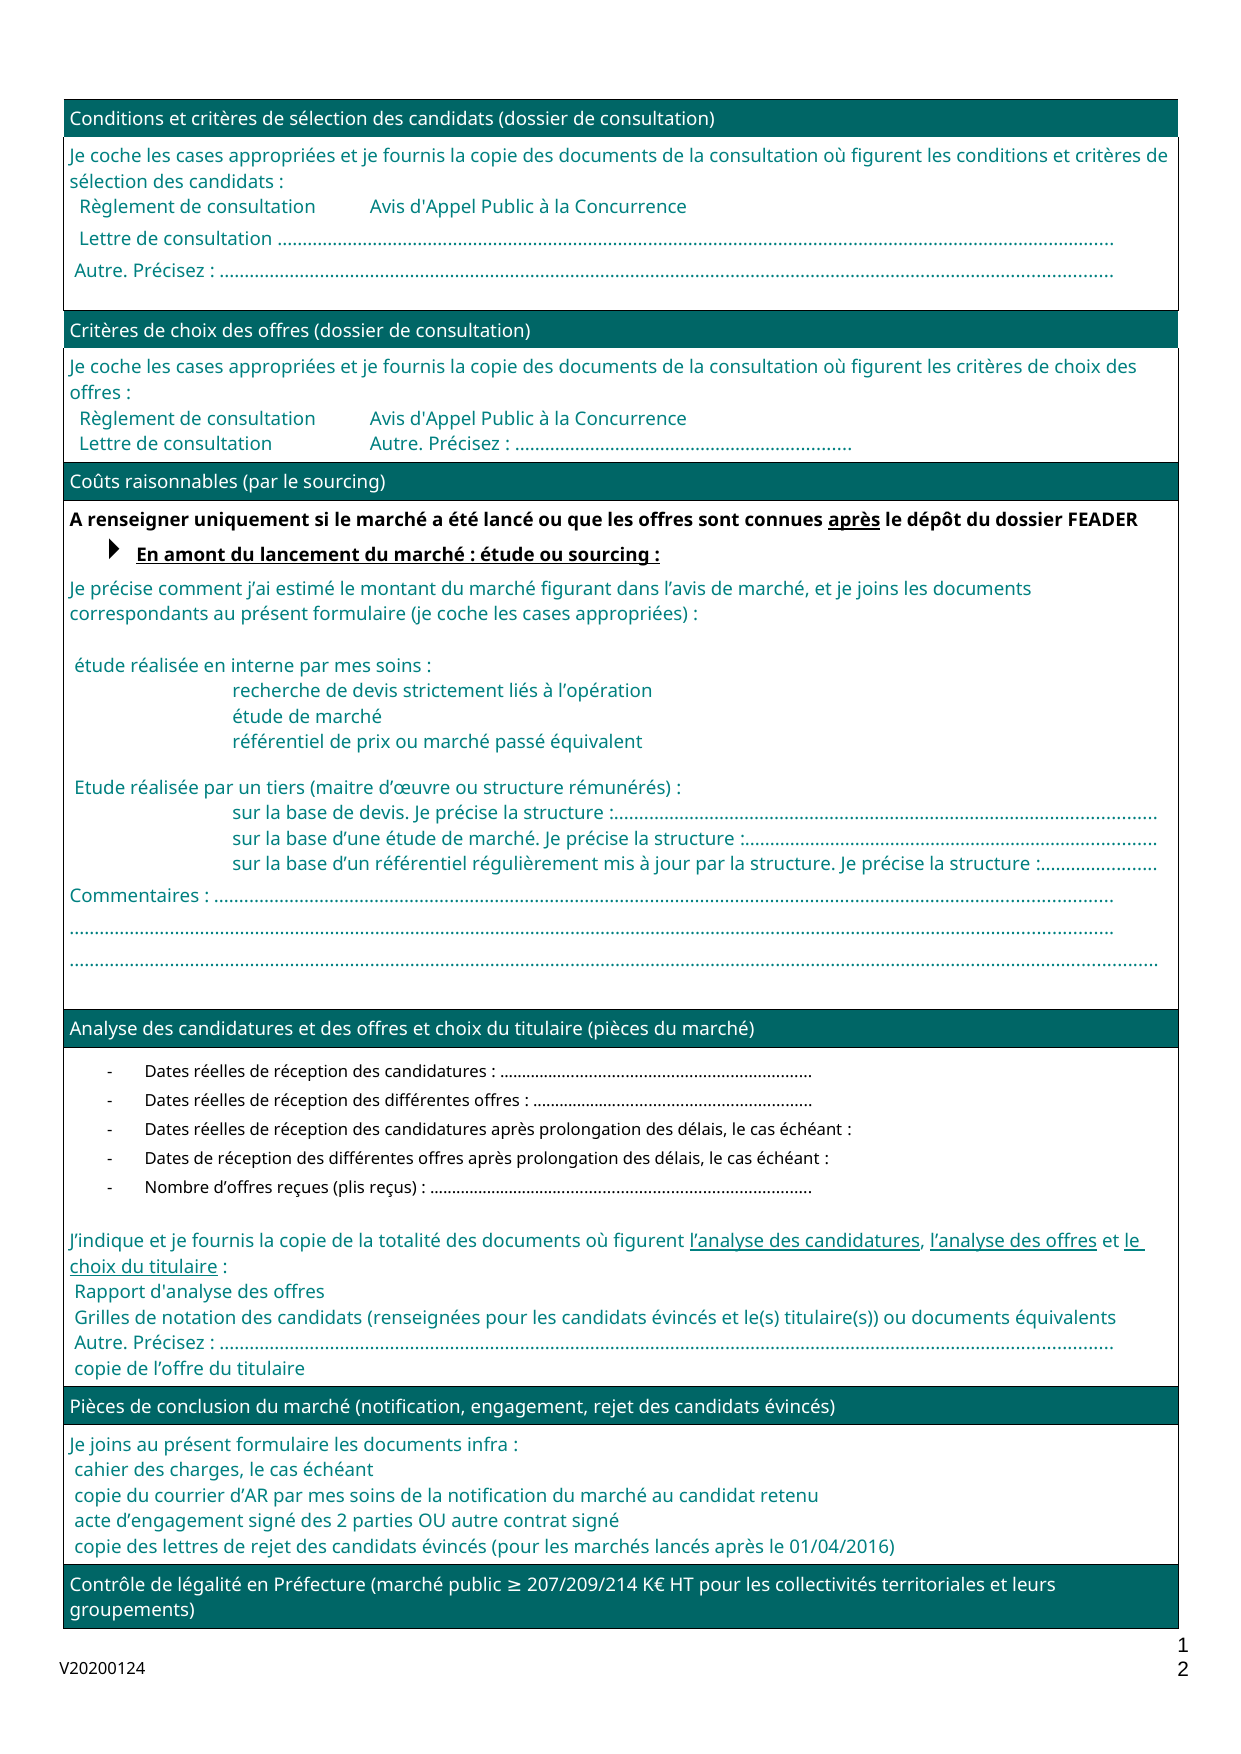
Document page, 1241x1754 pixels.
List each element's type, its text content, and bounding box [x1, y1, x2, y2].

table_cell Analyse des candidatures et des offres et choix du titulaire (pièces du marché) [64, 1010, 1178, 1047]
table_cell A renseigner uniquement si le marché a été lancé ou que les offres sont connues après le dépôt du dossier FEADER En amont du lancement du marché : étude ou sourcing : Je précise comment j’ai estimé le montant du marché figurant dans l’avis de marché, et je joins les documents correspondants au présent formulaire (je coche les cases appropriées) : étude réalisée en interne par mes soins : recherche de devis strictement liés à l’opération étude de marché référentiel de prix ou marché passé équivalent Etude réalisée par un tiers (maitre d’œuvre ou structure rémunérés) : sur la base de devis. Je précise la structure : sur la base d’une étude de marché. Je précise la structure : sur la base d’un référentiel régulièrement mis à jour par la structure. Je précise la structure : Commentaires : [64, 501, 1178, 1009]
table_cell Je coche les cases appropriées et je fournis la copie des documents de la consultation où figurent les critères de choix des offres : Règlement de consultation Avis d'Appel Public à la Concurrence Lettre de consultation Autre. Précisez : [64, 348, 1178, 462]
table_cell Pièces de conclusion du marché (notification, engagement, rejet des candidats évincés) [64, 1387, 1178, 1424]
table_cell Coûts raisonnables (par le sourcing) [64, 463, 1178, 500]
table_cell Conditions et critères de sélection des candidats (dossier de consultation) [64, 100, 1178, 137]
table_cell Je coche les cases appropriées et je fournis la copie des documents de la consultation où figurent les conditions et critères de sélection des candidats : Règlement de consultation Avis d'Appel Public à la Concurrence Lettre de consultation Autre. Précisez : [64, 137, 1178, 310]
table_cell Je joins au présent formulaire les documents infra : cahier des charges, le cas échéant copie du courrier d’AR par mes soins de la notification du marché au candidat retenu acte d’engagement signé des 2 parties OU autre contrat signé copie des lettres de rejet des candidats évincés (pour les marchés lancés après le 01/04/2016) [64, 1425, 1178, 1564]
table_cell Critères de choix des offres (dossier de consultation) [64, 311, 1178, 348]
table_cell Dates réelles de réception des candidatures : Dates réelles de réception des différentes offres : Dates réelles de réception des candidatures après prolongation des délais, le cas échéant : Dates de réception des différentes offres après prolongation des délais, le cas échéant : Nombre d’offres reçues (plis reçus) : J’indique et je fournis la copie de la totalité des documents où figurent l’analyse des candidatures, l’analyse des offres et le choix du titulaire : Rapport d'analyse des offres Grilles de notation des candidats (renseignées pour les candidats évincés et le(s) titulaire(s)) ou documents équivalents Autre. Précisez : copie de l’offre du titulaire [64, 1048, 1178, 1386]
table_cell Contrôle de légalité en Préfecture (marché public ≥ 207/209/214 K€ HT pour les collectivités territoriales et leurs groupements) [64, 1565, 1178, 1628]
